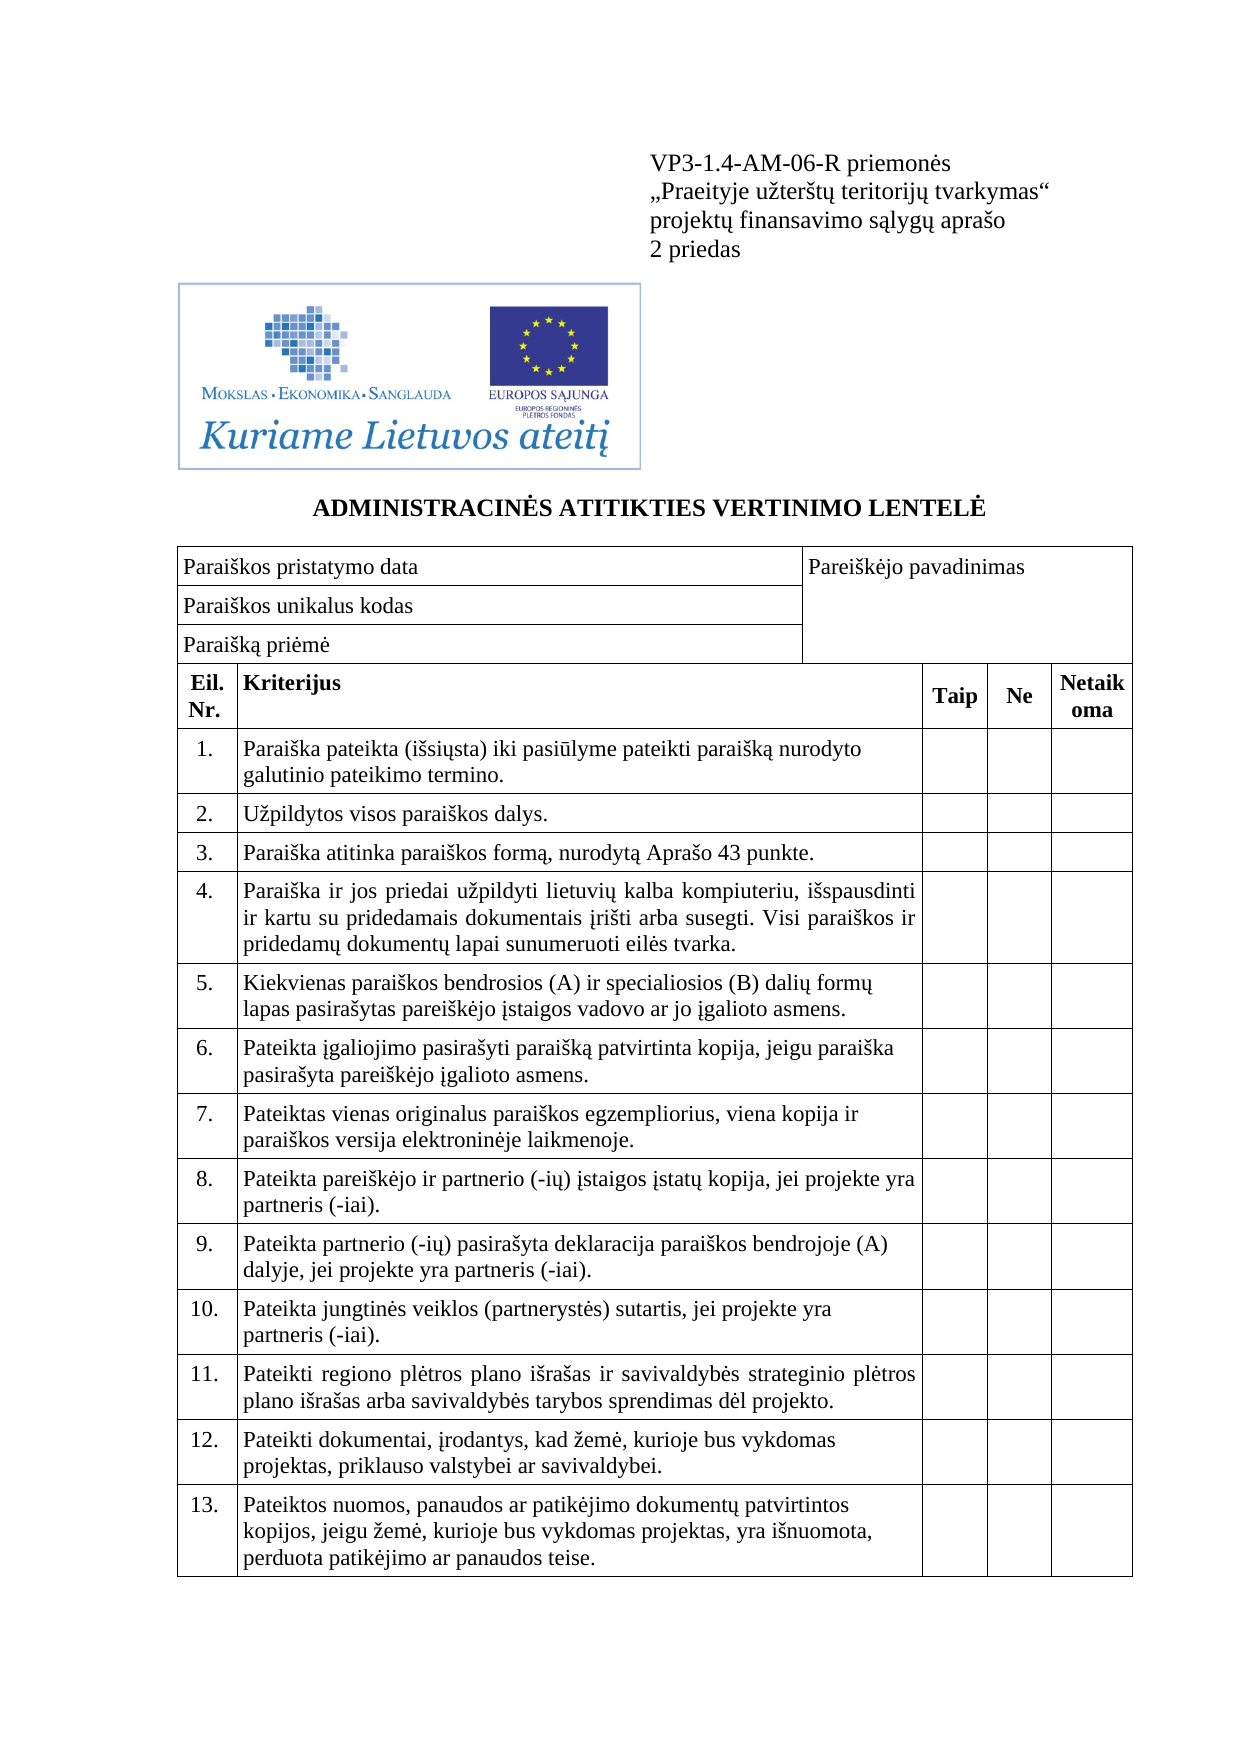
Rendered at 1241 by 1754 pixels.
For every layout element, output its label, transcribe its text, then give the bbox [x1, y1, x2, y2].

table_cell Paraiška ir jos priedai užpildyti lietuvių kalba kompiuteriu, išspausdinti ir kartu su pridedamais dokumentais įrišti arba susegti. Visi paraiškos ir pridedamų dokumentų lapai sunumeruoti eilės tvarka. [238, 872, 922, 962]
table_cell [988, 729, 1051, 793]
table_cell [1052, 794, 1132, 832]
table_cell Ne [988, 664, 1051, 728]
table_cell [923, 833, 987, 871]
table_cell 11. [178, 1355, 237, 1419]
table_cell [988, 964, 1051, 1028]
text VP3-1.4-AM-06-R priemonės [649, 148, 1122, 176]
table_cell Paraišką priėmė [178, 625, 802, 663]
table_cell 3. [178, 833, 237, 871]
table_cell Pateikti dokumentai, įrodantys, kad žemė, kurioje bus vykdomas projektas, priklauso valstybei ar savivaldybei. [238, 1420, 922, 1484]
table_cell [988, 833, 1051, 871]
table_cell [988, 1094, 1051, 1158]
table_cell Pateiktas vienas originalus paraiškos egzempliorius, viena kopija ir paraiškos versija elektroninėje laikmenoje. [238, 1094, 922, 1158]
table_cell 4. [178, 872, 237, 962]
table_cell Pateikta pareiškėjo ir partnerio (-ių) įstaigos įstatų kopija, jei projekte yra partneris (-iai). [238, 1159, 922, 1223]
table_cell [1052, 872, 1132, 962]
table_cell [1052, 1420, 1132, 1484]
table_cell 5. [178, 964, 237, 1028]
text projektų finansavimo sąlygų aprašo [649, 205, 1122, 234]
table_cell 6. [178, 1029, 237, 1093]
table_cell [923, 872, 987, 962]
table_header Paraiškos pristatymo data [178, 547, 802, 585]
table_cell [988, 1159, 1051, 1223]
table_cell [923, 1159, 987, 1223]
table_cell 10. [178, 1290, 237, 1354]
table_cell 12. [178, 1420, 237, 1484]
table_cell [1052, 964, 1132, 1028]
table_cell Paraiška pateikta (išsiųsta) iki pasiūlyme pateikti paraišką nurodyto galutinio pateikimo termino. [238, 729, 922, 793]
table_cell [988, 1485, 1051, 1576]
table_cell [923, 1485, 987, 1576]
table_cell [923, 1355, 987, 1419]
table_cell [923, 1094, 987, 1158]
table_cell [1052, 1159, 1132, 1223]
table_cell [988, 1420, 1051, 1484]
table_cell [923, 1224, 987, 1288]
table_cell Pateikta partnerio (-ių) pasirašyta deklaracija paraiškos bendrojoje (A) dalyje, jei projekte yra partneris (-iai). [238, 1224, 922, 1288]
table_cell [923, 729, 987, 793]
table_cell [923, 964, 987, 1028]
table_cell [1052, 1094, 1132, 1158]
table_cell [988, 794, 1051, 832]
table_cell Pateikti regiono plėtros plano išrašas ir savivaldybės strateginio plėtros plano išrašas arba savivaldybės tarybos sprendimas dėl projekto. [238, 1355, 922, 1419]
table_header Pareiškėjo pavadinimas [803, 547, 1132, 663]
text „Praeityje užterštų teritorijų tvarkymas“ [649, 176, 1122, 205]
table_cell 2. [178, 794, 237, 832]
table_cell [988, 1355, 1051, 1419]
table_cell [988, 872, 1051, 962]
table_cell Eil. Nr. [178, 664, 237, 728]
table_cell [1052, 1224, 1132, 1288]
table_cell [1052, 729, 1132, 793]
table_cell 7. [178, 1094, 237, 1158]
table_cell Kiekvienas paraiškos bendrosios (A) ir specialiosios (B) dalių formų lapas pasirašytas pareiškėjo įstaigos vadovo ar jo įgalioto asmens. [238, 964, 922, 1028]
table_cell [923, 1029, 987, 1093]
text 2 priedas [649, 234, 1122, 263]
table_cell 8. [178, 1159, 237, 1223]
table_cell [1052, 833, 1132, 871]
table_cell 1. [178, 729, 237, 793]
table_cell [1052, 1485, 1132, 1576]
table_cell [988, 1029, 1051, 1093]
text ADMINISTRACINĖS ATITIKTIES VERTINIMO LENTELĖ [177, 493, 1122, 522]
table_cell [1052, 1290, 1132, 1354]
table_cell Pateikta įgaliojimo pasirašyti paraišką patvirtinta kopija, jeigu paraiška pasirašyta pareiškėjo įgalioto asmens. [238, 1029, 922, 1093]
table_cell [988, 1224, 1051, 1288]
table_cell [1052, 1355, 1132, 1419]
table_cell 13. [178, 1485, 237, 1576]
table_cell [1052, 1029, 1132, 1093]
table_cell [988, 1290, 1051, 1354]
table_cell Užpildytos visos paraiškos dalys. [238, 794, 922, 832]
table_cell Pateikta jungtinės veiklos (partnerystės) sutartis, jei projekte yra partneris (-iai). [238, 1290, 922, 1354]
table_cell [923, 794, 987, 832]
table_cell Kriterijus [238, 664, 922, 728]
table_cell [923, 1290, 987, 1354]
table_cell Paraiška atitinka paraiškos formą, nurodytą Aprašo 43 punkte. [238, 833, 922, 871]
table_cell Pateiktos nuomos, panaudos ar patikėjimo dokumentų patvirtintos kopijos, jeigu žemė, kurioje bus vykdomas projektas, yra išnuomota, perduota patikėjimo ar panaudos teise. [238, 1485, 922, 1576]
table_cell Taip [923, 664, 987, 728]
table_cell Paraiškos unikalus kodas [178, 586, 802, 624]
table_cell Netaikoma [1052, 664, 1132, 728]
table_cell [923, 1420, 987, 1484]
table_cell 9. [178, 1224, 237, 1288]
